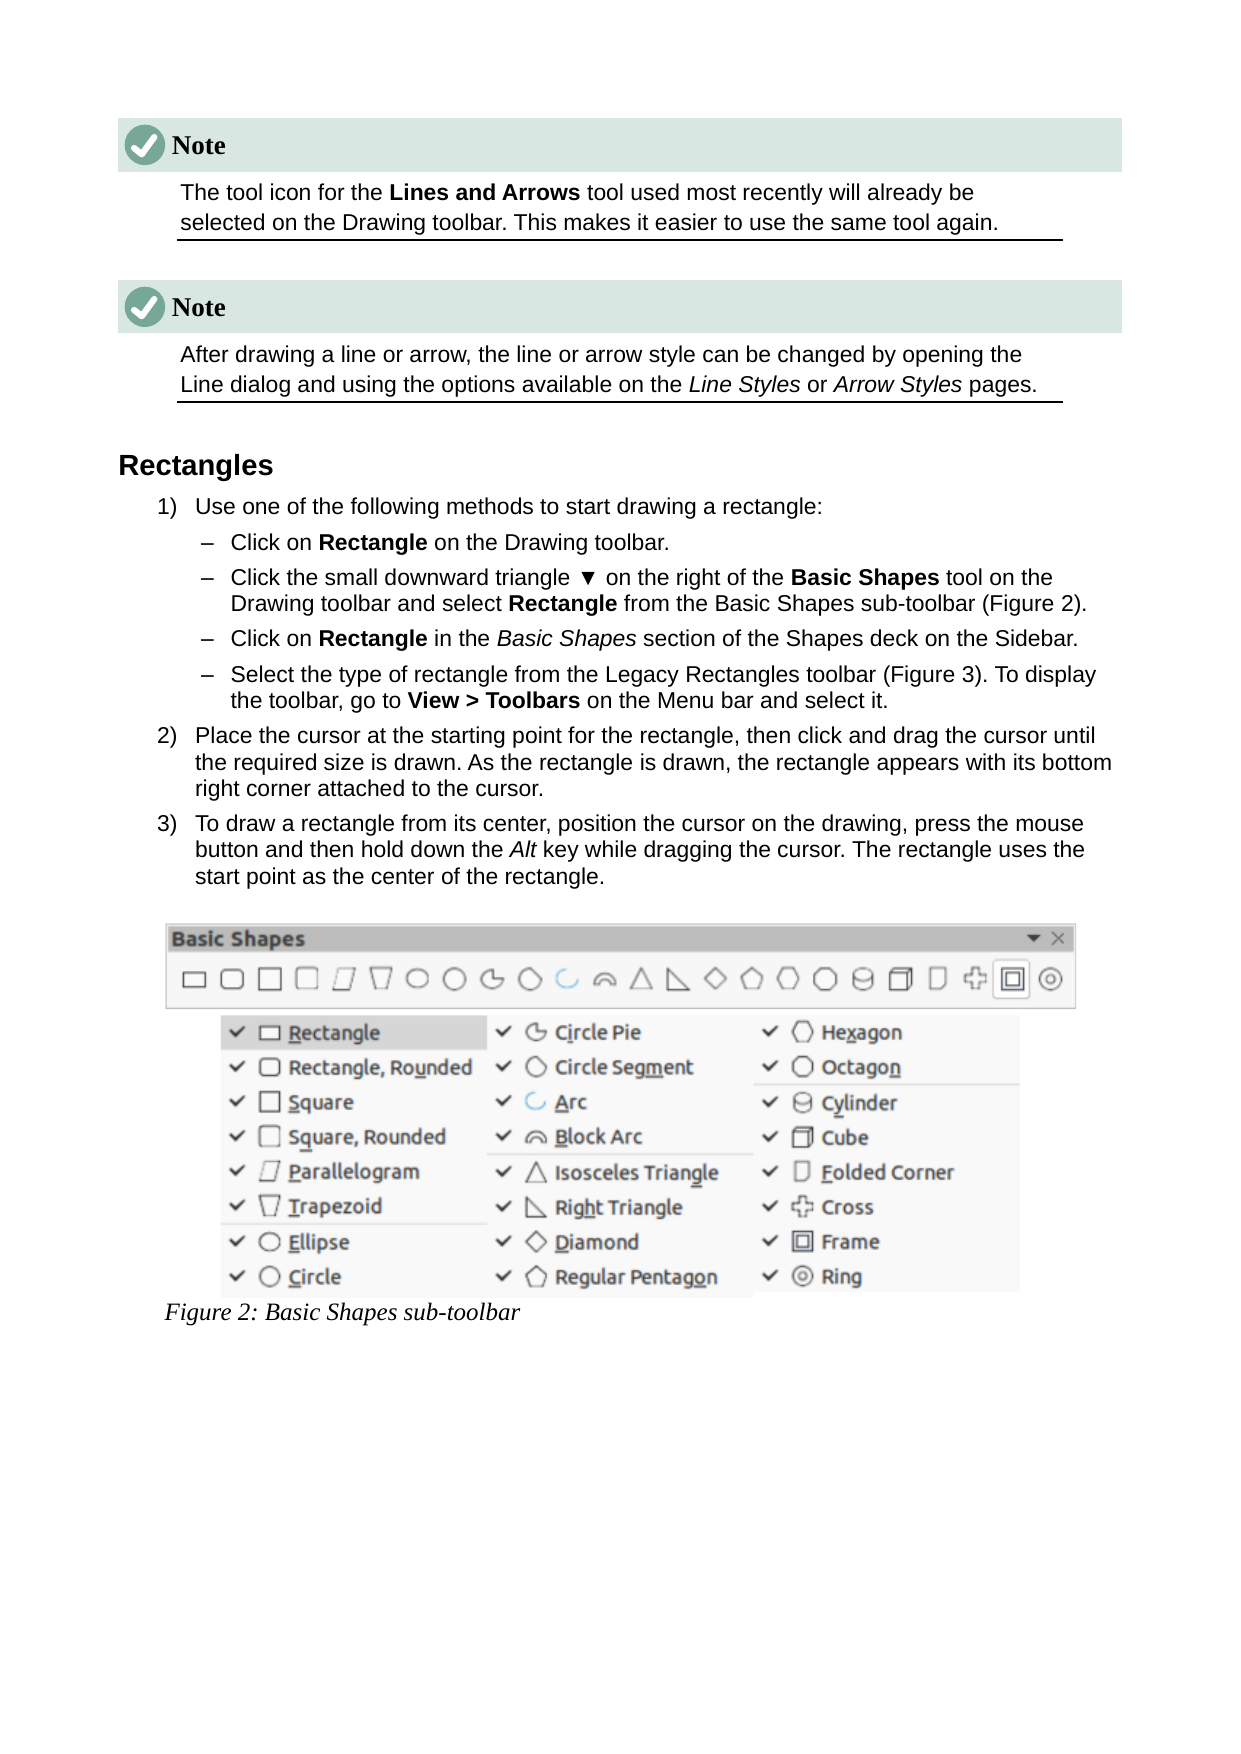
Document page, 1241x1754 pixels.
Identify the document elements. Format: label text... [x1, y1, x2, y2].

subtitle Note [118, 118, 1122, 172]
text After drawing a line or arrow, the line or arrow style can be changed by opening the Line dialog and using the options available on the Line Styles or Arrow Styles pages. [177, 338, 1063, 401]
subtitle Note [118, 280, 1122, 333]
list Select the type of rectangle from the Legacy Rectangles toolbar (Figure 3). To display the toolbar, go to View > Toolbars on the Menu bar and select it. [201, 661, 1122, 713]
text Figure 2: Basic Shapes sub-toolbar [164, 1298, 1076, 1326]
list Place the cursor at the starting point for the rectangle, then click and drag the cursor until the required size is drawn. As the rectangle is drawn, the rectangle appears with its bottom right corner attached to the cursor. [177, 722, 1122, 801]
list Click on Rectangle in the Basic Shapes section of the Shapes deck on the Sidebar. [201, 625, 1122, 652]
text The tool icon for the Lines and Arrows tool used most recently will already be selected on the Drawing toolbar. This makes it easier to use the same tool again. [177, 176, 1063, 239]
list Click on Rectangle on the Drawing toolbar. [201, 528, 1122, 555]
list Use one of the following methods to start drawing a rectangle: [177, 493, 1122, 520]
list Click the small downward triangle ▼ on the right of the Basic Shapes tool on the Drawing toolbar and select Rectangle from the Basic Shapes sub-toolbar (Figure 2). [201, 564, 1122, 616]
picture [164, 922, 1077, 1298]
list To draw a rectangle from its center, position the cursor on the drawing, press the mouse button and then hold down the Alt key while dragging the cursor. The rectangle uses the start point as the center of the rectangle. [177, 810, 1122, 889]
subtitle Rectangles [118, 448, 1122, 482]
